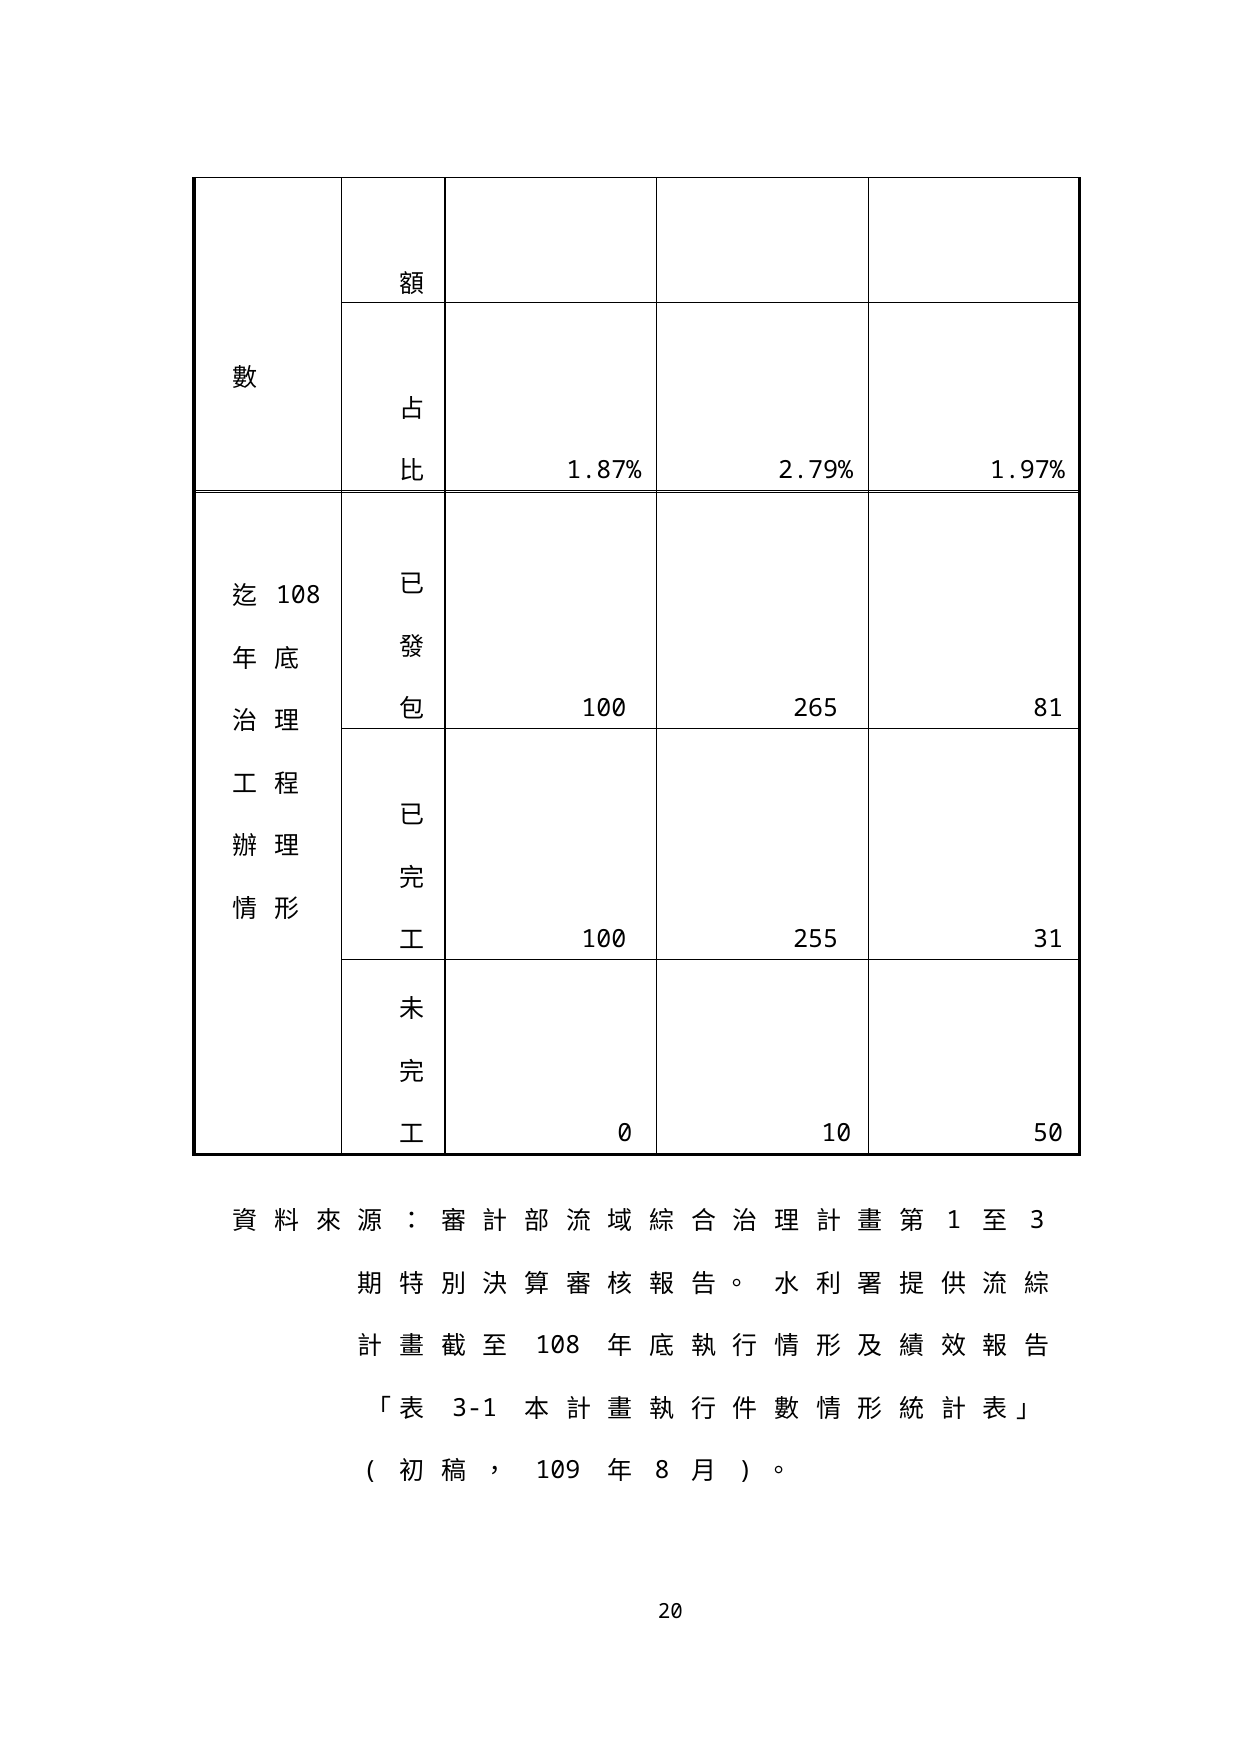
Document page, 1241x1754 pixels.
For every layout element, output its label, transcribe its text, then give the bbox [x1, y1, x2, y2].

table_cell 已發包 [342, 493, 444, 728]
table_cell 2.79% [657, 303, 868, 490]
table_cell 100 [446, 493, 656, 728]
table_cell 額 [342, 178, 444, 302]
text 資料來源：審計部流域綜合治理計畫第1至3期特別決算審核報告。水利署提供流綜計畫截至108年底執行情形及績效報告「表3-1本計畫執行件數情形統計表」(初稿，109年8月)。 [184, 1177, 1058, 1490]
table_cell 0 [446, 960, 656, 1153]
table_cell 已完工 [342, 729, 444, 958]
table_cell [657, 178, 868, 302]
table_cell 數 [196, 178, 341, 490]
table_cell 265 [657, 493, 868, 728]
table_cell 100 [446, 729, 656, 958]
table_cell [446, 178, 656, 302]
table_cell 31 [869, 729, 1078, 958]
table_cell 未完工 [342, 960, 444, 1153]
table_cell 81 [869, 493, 1078, 728]
table_cell [869, 178, 1078, 302]
table_cell 迄108年底治理工程辦理情形 [196, 493, 341, 1153]
table_cell 255 [657, 729, 868, 958]
table_cell 10 [657, 960, 868, 1153]
table_cell 占比 [342, 303, 444, 490]
table_cell 1.87% [446, 303, 656, 490]
table_cell 50 [869, 960, 1078, 1153]
table_cell 1.97% [869, 303, 1078, 490]
